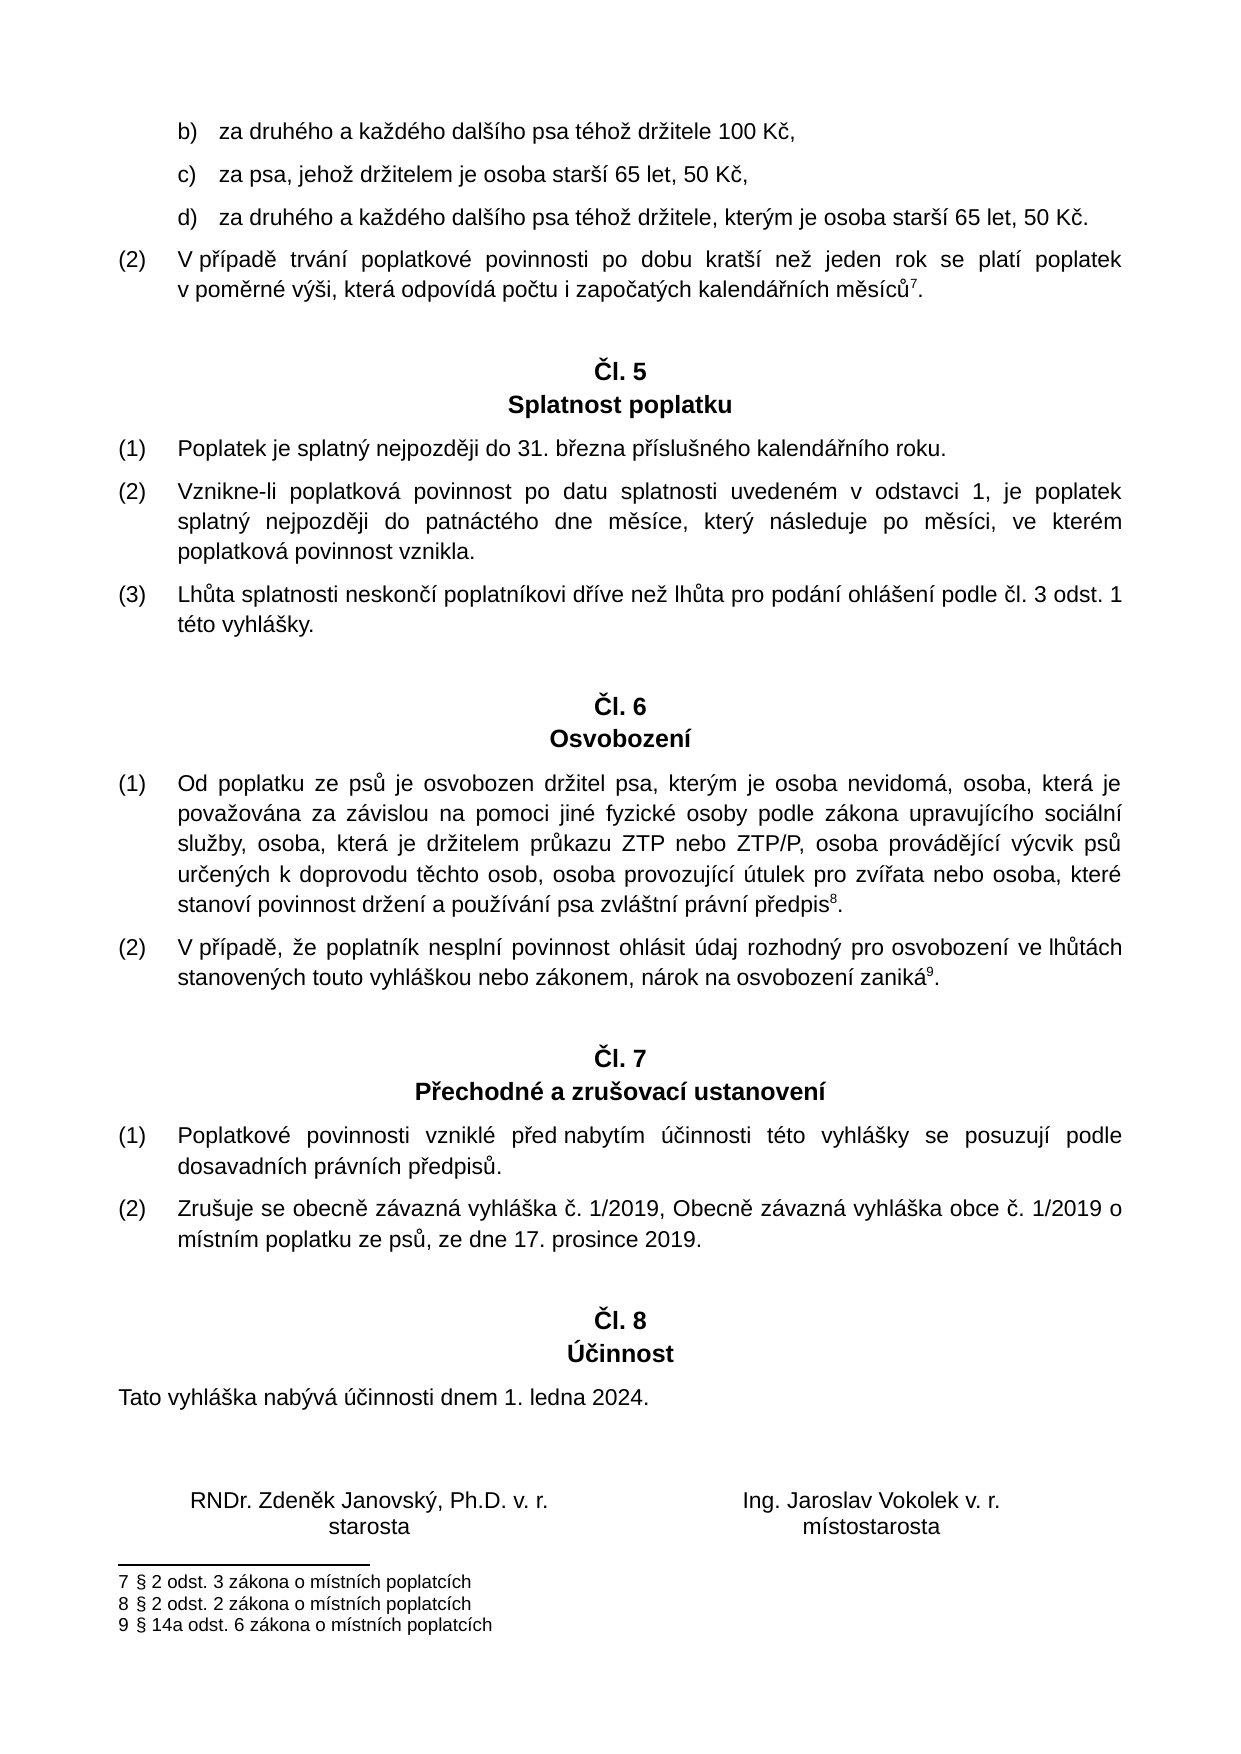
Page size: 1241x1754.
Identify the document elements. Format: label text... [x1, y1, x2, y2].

text Tato vyhláška nabývá účinnosti dnem 1. ledna 2024. [118, 1384, 1122, 1411]
subtitle Čl. 6 Osvobození [118, 691, 1122, 753]
list V případě trvání poplatkové povinnosti po dobu kratší než jeden rok se platí poplatek v poměrné výši, která odpovídá počtu i započatých kalendářních měsíců. [118, 246, 1122, 303]
list § 2 odst. 2 zákona o místních poplatcích [118, 1592, 1122, 1614]
list Od poplatku ze psů je osvobozen držitel psa, kterým je osoba nevidomá, osoba, která je považována za závislou na pomoci jiné fyzické osoby podle zákona upravujícího sociální služby, osoba, která je držitelem průkazu ZTP nebo ZTP/P, osoba provádějící výcvik psů určených k doprovodu těchto osob, osoba provozující útulek pro zvířata nebo osoba, které stanoví povinnost držení a používání psa zvláštní právní předpis. [118, 770, 1122, 917]
list za psa, jehož držitelem je osoba starší 65 let, 50 Kč, [177, 161, 1122, 187]
subtitle Čl. 8 Účinnost [118, 1306, 1122, 1368]
table_header RNDr. Zdeněk Janovský, Ph.D. v. r. starosta [118, 1427, 620, 1545]
list Poplatkové povinnosti vzniklé před nabytím účinnosti této vyhlášky se posuzují podle dosavadních právních předpisů. [118, 1122, 1122, 1179]
list Lhůta splatnosti neskončí poplatníkovi dříve než lhůta pro podání ohlášení podle čl. 3 odst. 1 této vyhlášky. [118, 581, 1122, 638]
subtitle Čl. 5 Splatnost poplatku [118, 357, 1122, 418]
list Poplatek je splatný nejpozději do 31. března příslušného kalendářního roku. [118, 435, 1122, 462]
list V případě, že poplatník nesplní povinnost ohlásit údaj rozhodný pro osvobození ve lhůtách stanovených touto vyhláškou nebo zákonem, nárok na osvobození zaniká. [118, 933, 1122, 990]
list § 14a odst. 6 zákona o místních poplatcích [118, 1614, 1122, 1635]
list Zrušuje se obecně závazná vyhláška č. 1/2019, Obecně závazná vyhláška obce č. 1/2019 o místním poplatku ze psů, ze dne 17. prosince 2019. [118, 1195, 1122, 1252]
list za druhého a každého dalšího psa téhož držitele 100 Kč, [177, 118, 1122, 144]
list § 2 odst. 3 zákona o místních poplatcích [118, 1571, 1122, 1592]
list za druhého a každého dalšího psa téhož držitele, kterým je osoba starší 65 let, 50 Kč. [177, 203, 1122, 230]
subtitle Čl. 7 Přechodné a zrušovací ustanovení [118, 1044, 1122, 1106]
list Vznikne-li poplatková povinnost po datu splatnosti uvedeném v odstavci 1, je poplatek splatný nejpozději do patnáctého dne měsíce, který následuje po měsíci, ve kterém poplatková povinnost vznikla. [118, 478, 1122, 565]
table_header Ing. Jaroslav Vokolek v. r. místostarosta [620, 1427, 1122, 1545]
